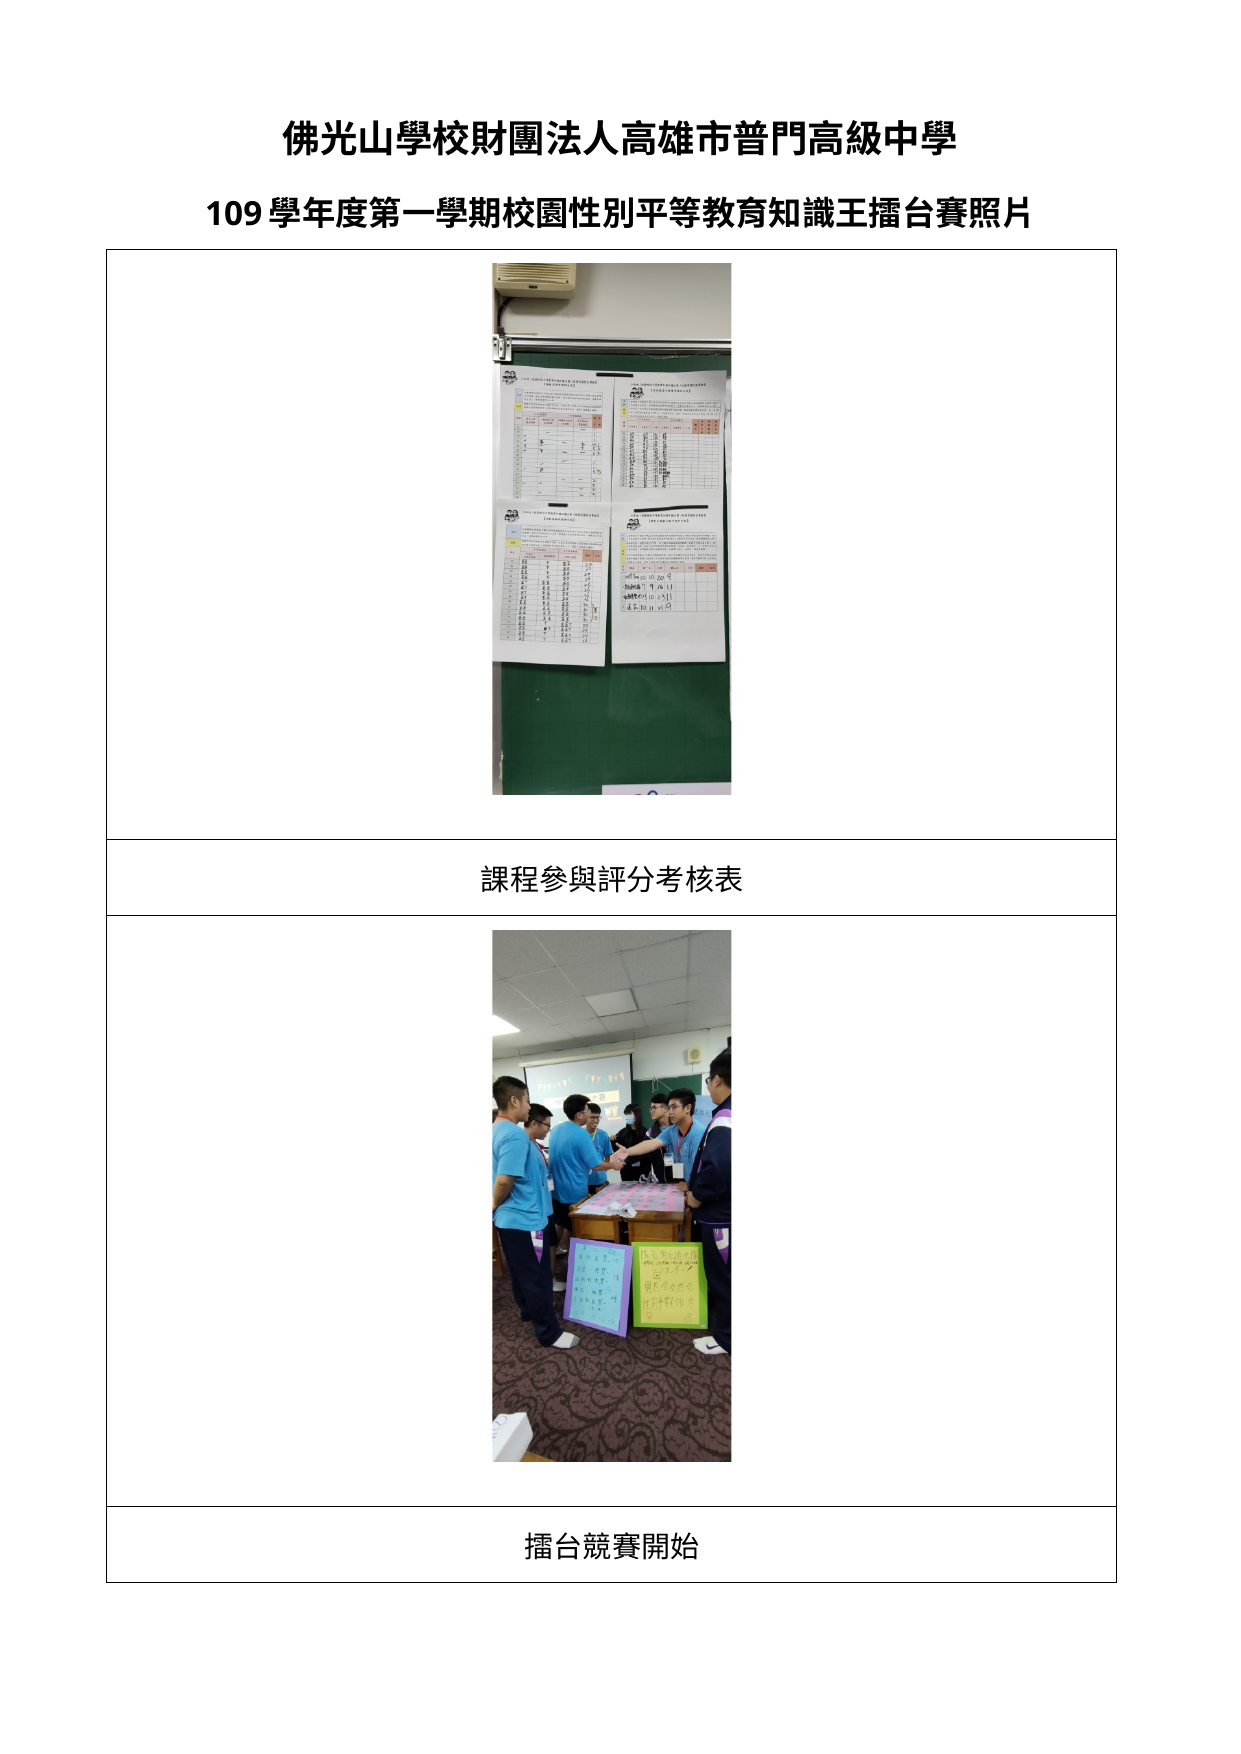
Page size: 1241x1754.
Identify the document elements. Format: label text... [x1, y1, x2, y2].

table_cell 課程參與評分考核表 [107, 840, 1116, 915]
picture [492, 930, 732, 1462]
table_cell [107, 916, 1116, 1506]
table_header [107, 250, 1116, 839]
table_cell 擂台競賽開始 [107, 1507, 1116, 1582]
text 109學年度第一學期校園性別平等教育知識王擂台賽照片 [118, 174, 1122, 249]
picture [492, 263, 732, 795]
text 佛光山學校財團法人高雄市普門高級中學 [118, 99, 1122, 174]
